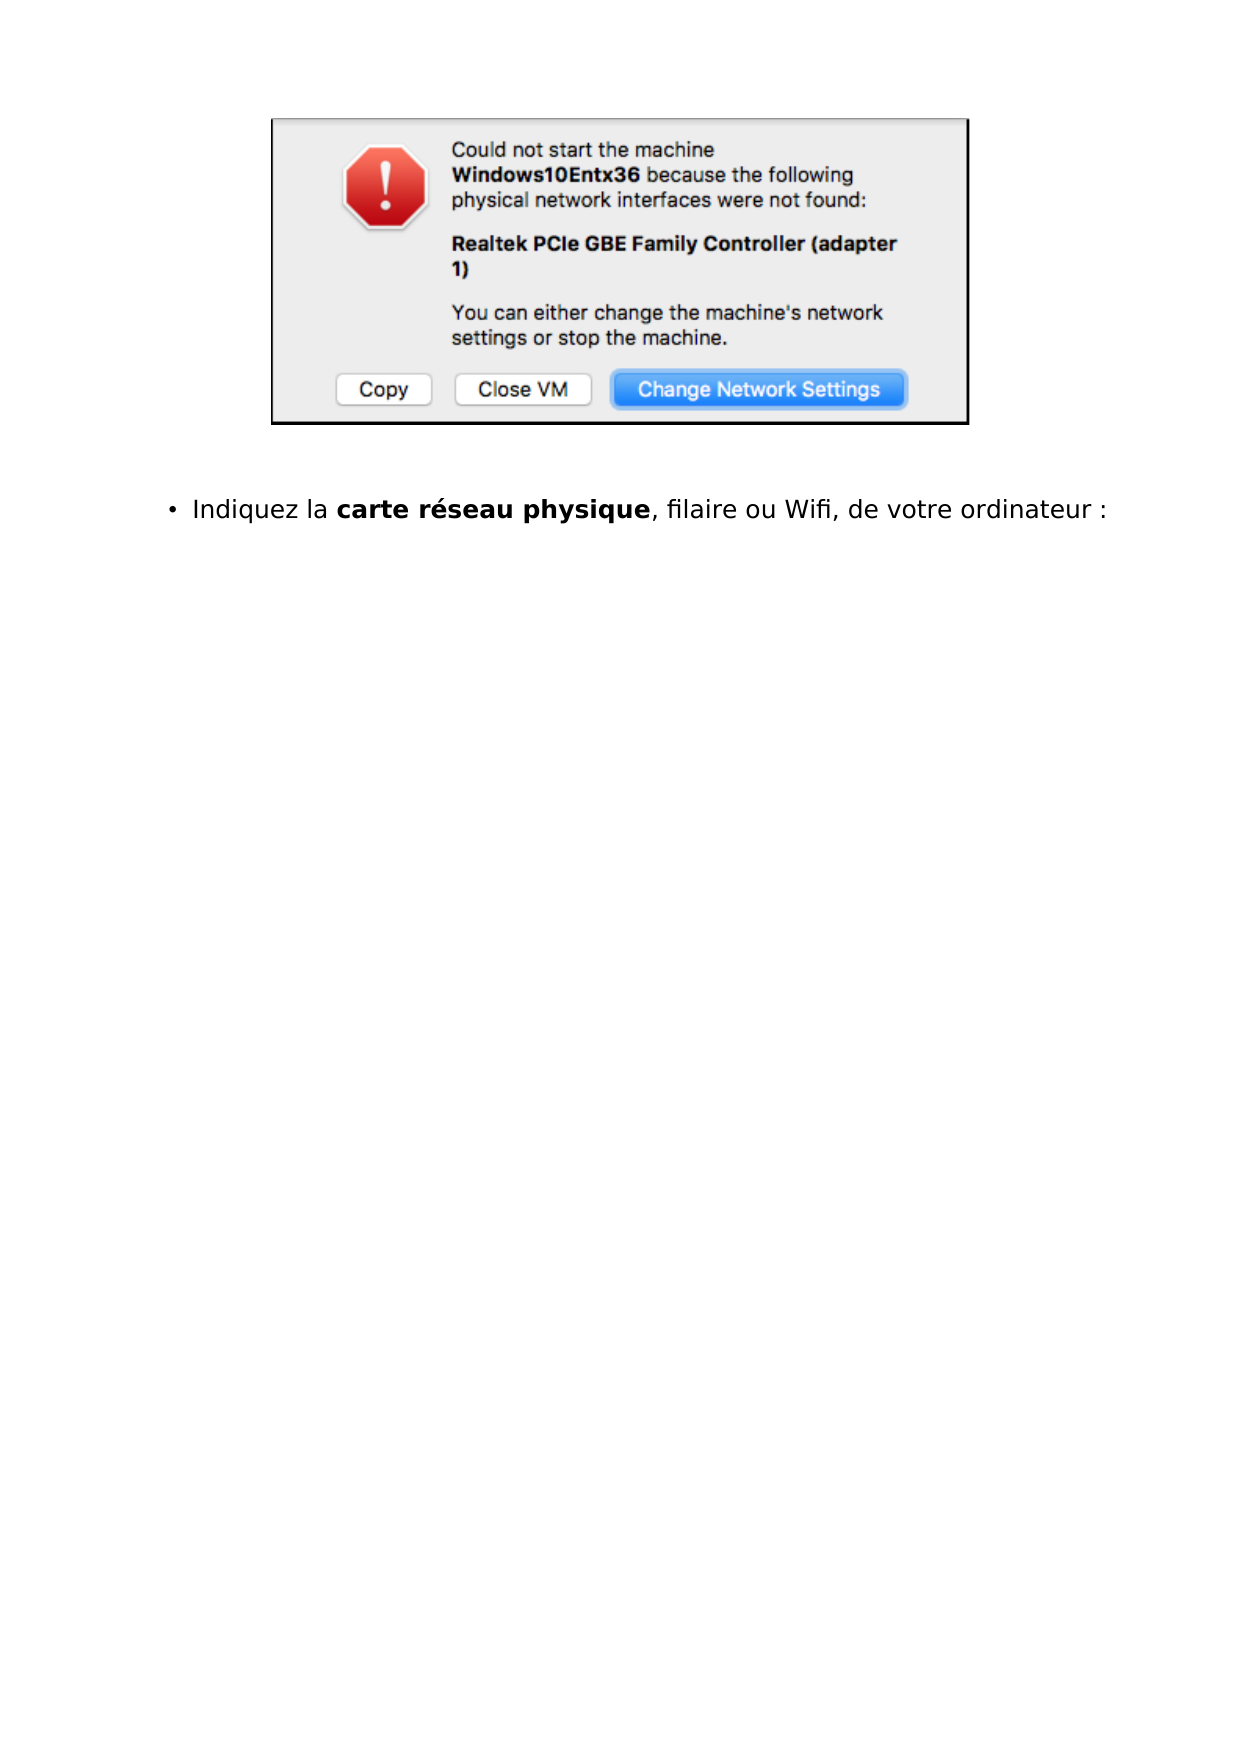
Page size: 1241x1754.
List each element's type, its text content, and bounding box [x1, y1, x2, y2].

list Indiquez la carte réseau physique, filaire ou Wifi, de votre ordinateur : [177, 496, 1122, 525]
picture [271, 118, 970, 425]
